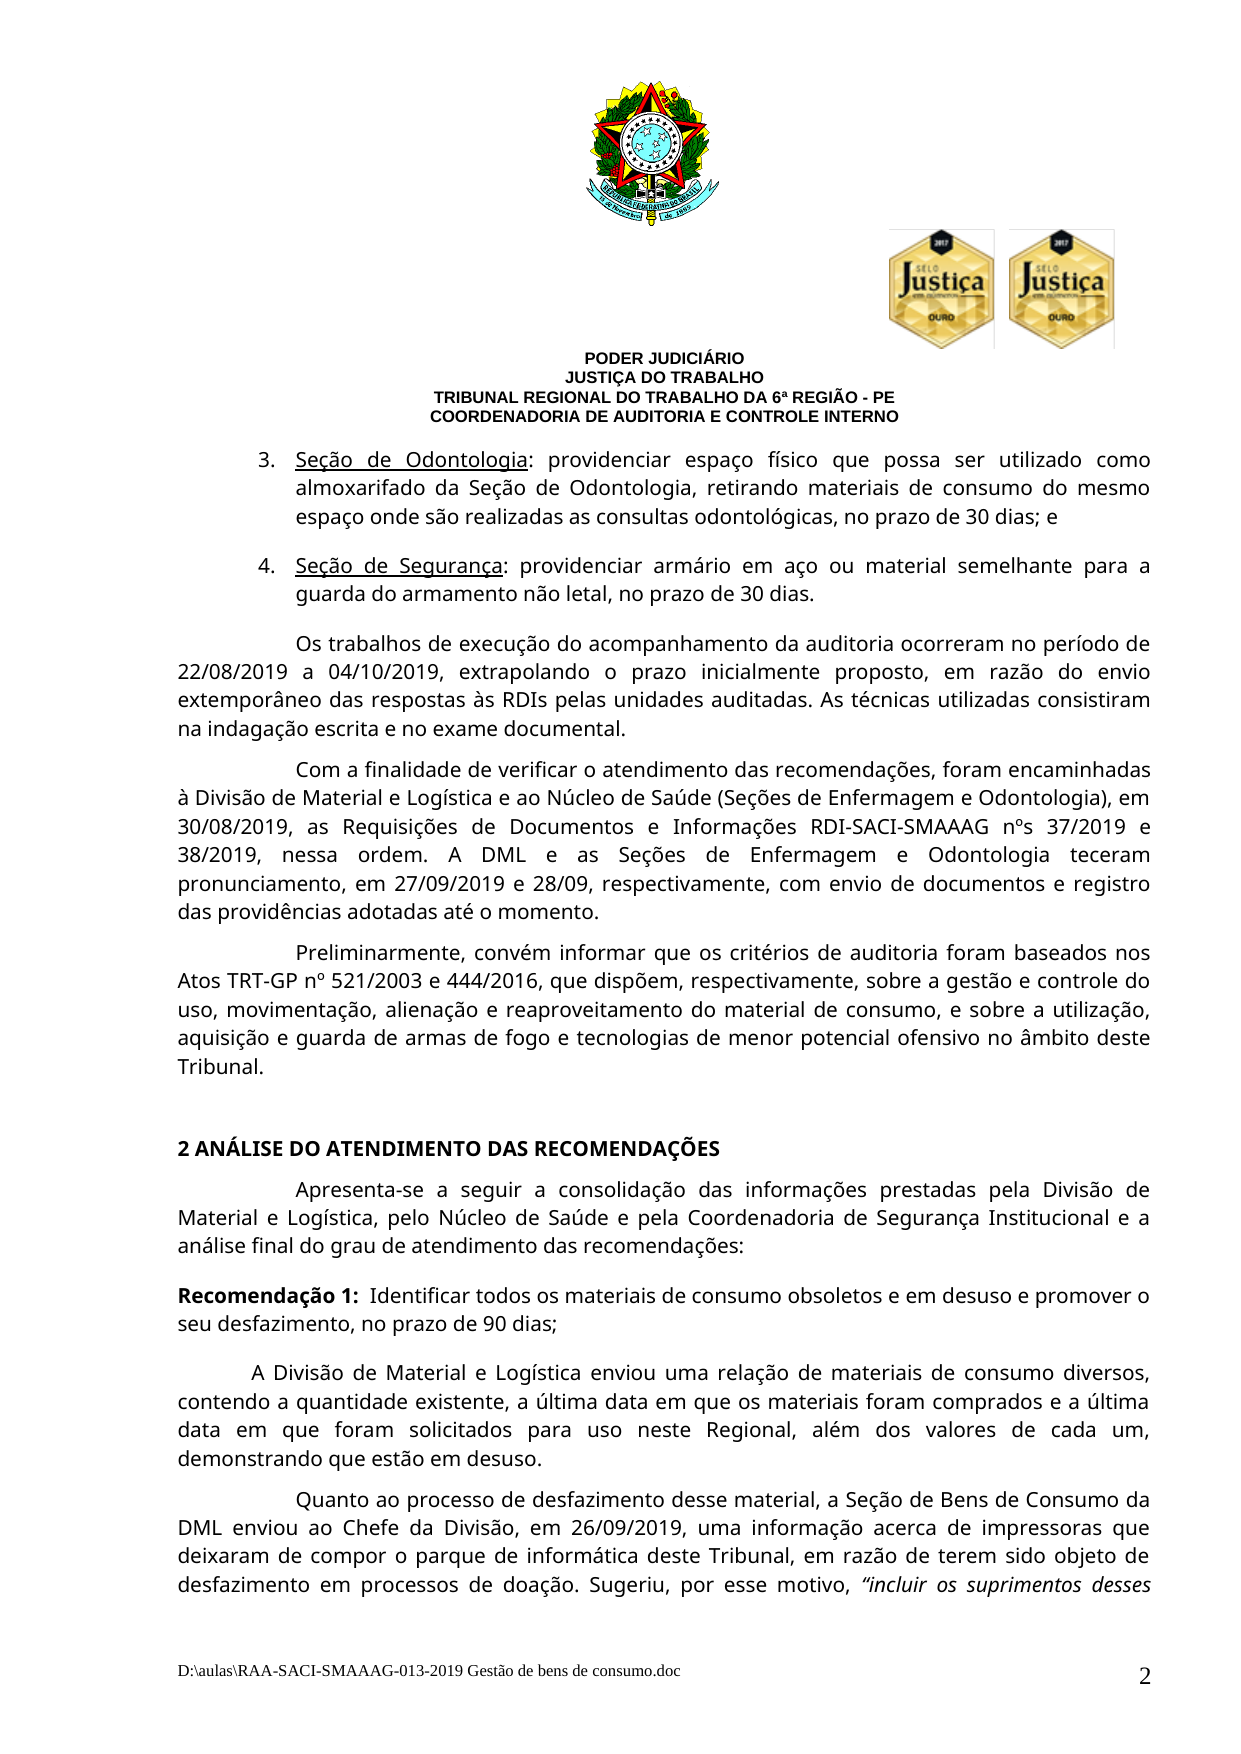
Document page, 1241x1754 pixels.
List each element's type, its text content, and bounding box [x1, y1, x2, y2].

text Recomendação 1: Identificar todos os materiais de consumo obsoletos e em desuso e promover o seu desfazimento, no prazo de 90 dias; [177, 1281, 1152, 1338]
picture [1009, 228, 1116, 349]
text Apresenta-se a seguir a consolidação das informações prestadas pela Divisão de Material e Logística, pelo Núcleo de Saúde e pela Coordenadoria de Segurança Institucional e a análise final do grau de atendimento das recomendações: [177, 1175, 1152, 1260]
text Os trabalhos de execução do acompanhamento da auditoria ocorreram no período de 22/08/2019 a 04/10/2019, extrapolando o prazo inicialmente proposto, em razão do envio extemporâneo das respostas às RDIs pelas unidades auditadas. As técnicas utilizadas consistiram na indagação escrita e no exame documental. [177, 629, 1152, 742]
text Com a finalidade de verificar o atendimento das recomendações, foram encaminhadas à Divisão de Material e Logística e ao Núcleo de Saúde (Seções de Enfermagem e Odontologia), em 30/08/2019, as Requisições de Documentos e Informações RDI-SACI-SMAAAG nºs 37/2019 e 38/2019, nessa ordem. A DML e as Seções de Enfermagem e Odontologia teceram pronunciamento, em 27/09/2019 e 28/09, respectivamente, com envio de documentos e registro das providências adotadas até o momento. [177, 755, 1152, 926]
picture [581, 73, 723, 229]
picture [889, 228, 996, 349]
text Quanto ao processo de desfazimento desse material, a Seção de Bens de Consumo da DML enviou ao Chefe da Divisão, em 26/09/2019, uma informação acerca de impressoras que deixaram de compor o parque de informática deste Tribunal, em razão de terem sido objeto de desfazimento em processos de doação. Sugeriu, por esse motivo, “incluir os suprimentos desses [177, 1485, 1152, 1598]
text Preliminarmente, convém informar que os critérios de auditoria foram baseados nos Atos TRT-GP nº 521/2003 e 444/2016, que dispõem, respectivamente, sobre a gestão e controle do uso, movimentação, alienação e reaproveitamento do material de consumo, e sobre a utilização, aquisição e guarda de armas de fogo e tecnologias de menor potencial ofensivo no âmbito deste Tribunal. [177, 938, 1152, 1080]
text A Divisão de Material e Logística enviou uma relação de materiais de consumo diversos, contendo a quantidade existente, a última data em que os materiais foram comprados e a última data em que foram solicitados para uso neste Regional, além dos valores de cada um, demonstrando que estão em desuso. [177, 1358, 1152, 1472]
list Seção de Odontologia: providenciar espaço físico que possa ser utilizado como almoxarifado da Seção de Odontologia, retirando materiais de consumo do mesmo espaço onde são realizadas as consultas odontológicas, no prazo de 30 dias; e [258, 445, 1152, 530]
text 2 ANÁLISE DO ATENDIMENTO DAS RECOMENDAÇÕES [177, 1134, 1152, 1162]
list Seção de Segurança: providenciar armário em aço ou material semelhante para a guarda do armamento não letal, no prazo de 30 dias. [258, 551, 1152, 608]
